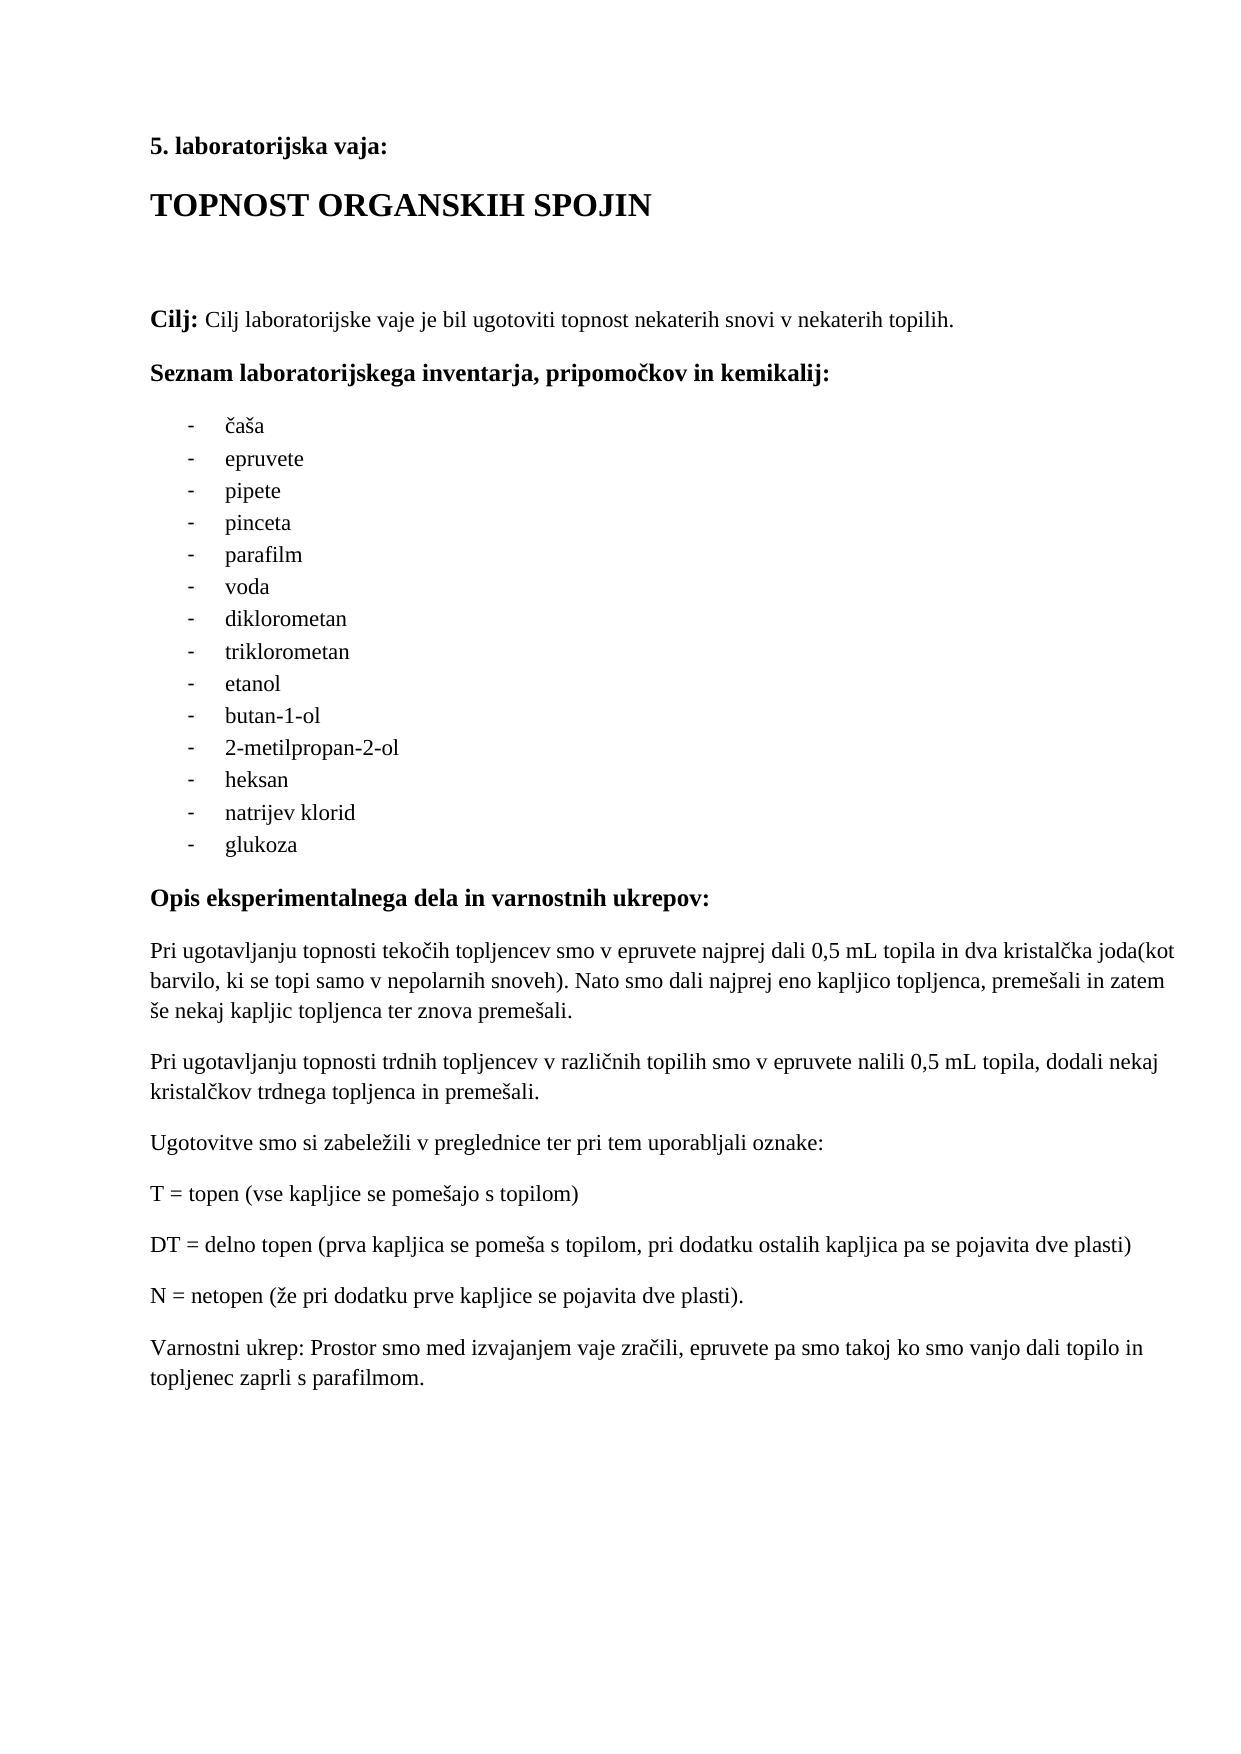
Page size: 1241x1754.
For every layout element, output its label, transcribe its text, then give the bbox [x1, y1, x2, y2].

text DT = delno topen (prva kapljica se pomeša s topilom, pri dodatku ostalih kapljica pa se pojavita dve plasti) [150, 1232, 1181, 1258]
text N = netopen (že pri dodatku prve kapljice se pojavita dve plasti). [150, 1283, 1181, 1309]
text 5. laboratorijska vaja: [150, 131, 1181, 160]
list 2-metilpropan-2-ol [187, 733, 1181, 761]
text T = topen (vse kapljice se pomešajo s topilom) [150, 1181, 1181, 1207]
list voda [187, 572, 1181, 600]
text TOPNOST ORGANSKIH SPOJIN [150, 185, 1181, 223]
list parafilm [187, 540, 1181, 568]
list epruvete [187, 444, 1181, 472]
text Opis eksperimentalnega dela in varnostnih ukrepov: [150, 883, 1181, 912]
text Ugotovitve smo si zabeležili v preglednice ter pri tem uporabljali oznake: [150, 1129, 1181, 1156]
list pipete [187, 476, 1181, 504]
list čaša [187, 411, 1181, 439]
text Seznam laboratorijskega inventarja, pripomočkov in kemikalij: [150, 358, 1181, 386]
list heksan [187, 766, 1181, 793]
list glukoza [187, 830, 1181, 858]
text Varnostni ukrep: Prostor smo med izvajanjem vaje zračili, epruvete pa smo takoj ko smo vanjo dali topilo in topljenec zaprli s parafilmom. [150, 1334, 1181, 1390]
list diklorometan [187, 604, 1181, 633]
text Pri ugotavljanju topnosti trdnih topljencev v različnih topilih smo v epruvete nalili 0,5 mL topila, dodali nekaj kristalčkov trdnega topljenca in premešali. [150, 1048, 1181, 1105]
list triklorometan [187, 637, 1181, 665]
text Pri ugotavljanju topnosti tekočih topljencev smo v epruvete najprej dali 0,5 mL topila in dva kristalčka joda(kot barvilo, ki se topi samo v nepolarnih snoveh). Nato smo dali najprej eno kapljico topljenca, premešali in zatem še nekaj kapljic topljenca ter znova premešali. [150, 937, 1181, 1023]
text Cilj: Cilj laboratorijske vaje je bil ugotoviti topnost nekaterih snovi v nekaterih topilih. [150, 304, 1181, 332]
list pinceta [187, 508, 1181, 536]
list natrijev klorid [187, 798, 1181, 826]
list butan-1-ol [187, 701, 1181, 729]
list etanol [187, 669, 1181, 697]
